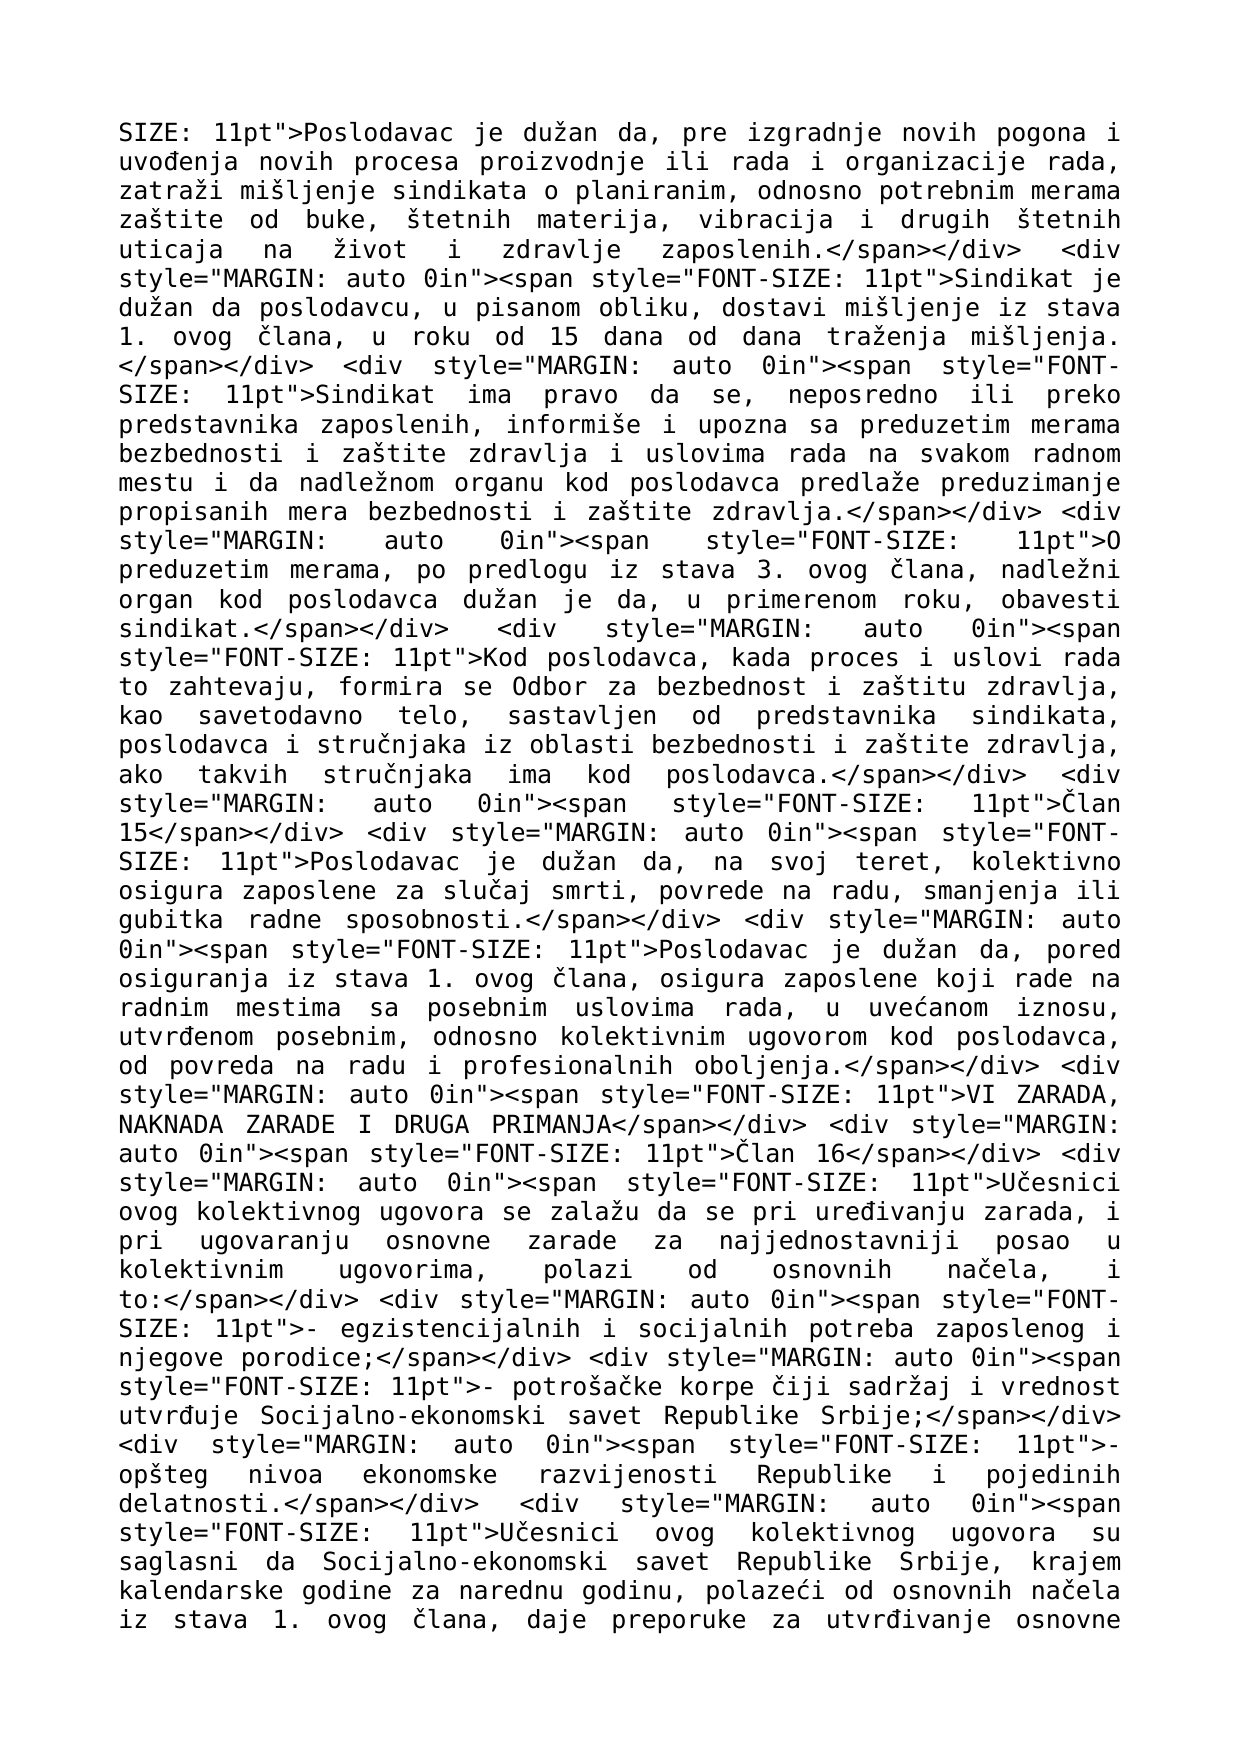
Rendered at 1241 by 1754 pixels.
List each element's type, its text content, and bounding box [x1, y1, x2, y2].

text SIZE: 11pt">Poslodavac je dužan da, pre izgradnje novih pogona i uvođenja novih procesa proizvodnje ili rada i organizacije rada, zatraži mišljenje sindikata o planiranim, odnosno potrebnim merama zaštite od buke, štetnih materija, vibracija i drugih štetnih uticaja na život i zdravlje zaposlenih.</span></div> <div style="MARGIN: auto 0in"><span style="FONT-SIZE: 11pt">Sindikat je dužan da poslodavcu, u pisanom obliku, dostavi mišljenje iz stava 1. ovog člana, u roku od 15 dana od dana traženja mišljenja. </span></div> <div style="MARGIN: auto 0in"><span style="FONT-SIZE: 11pt">Sindikat ima pravo da se, neposredno ili preko predstavnika zaposlenih, informiše i upozna sa preduzetim merama bezbednosti i zaštite zdravlja i uslovima rada na svakom radnom mestu i da nadležnom organu kod poslodavca predlaže preduzimanje propisanih mera bezbednosti i zaštite zdravlja.</span></div> <div style="MARGIN: auto 0in"><span style="FONT-SIZE: 11pt">O preduzetim merama, po predlogu iz stava 3. ovog člana, nadležni organ kod poslodavca dužan je da, u primerenom roku, obavesti sindikat.</span></div> <div style="MARGIN: auto 0in"><span style="FONT-SIZE: 11pt">Kod poslodavca, kada proces i uslovi rada to zahtevaju, formira se Odbor za bezbednost i zaštitu zdravlja, kao savetodavno telo, sastavljen od predstavnika sindikata, poslodavca i stručnjaka iz oblasti bezbednosti i zaštite zdravlja, ako takvih stručnjaka ima kod poslodavca.</span></div> <div style="MARGIN: auto 0in"><span style="FONT-SIZE: 11pt">Član 15</span></div> <div style="MARGIN: auto 0in"><span style="FONT-SIZE: 11pt">Poslodavac je dužan da, na svoj teret, kolektivno osigura zaposlene za slučaj smrti, povrede na radu, smanjenja ili gubitka radne sposobnosti.</span></div> <div style="MARGIN: auto 0in"><span style="FONT-SIZE: 11pt">Poslodavac je dužan da, pored osiguranja iz stava 1. ovog člana, osigura zaposlene koji rade na radnim mestima sa posebnim uslovima rada, u uvećanom iznosu, utvrđenom posebnim, odnosno kolektivnim ugovorom kod poslodavca, od povreda na radu i profesionalnih oboljenja.</span></div> <div style="MARGIN: auto 0in"><span style="FONT-SIZE: 11pt">VI ZARADA, NAKNADA ZARADE I DRUGA PRIMANJA</span></div> <div style="MARGIN: auto 0in"><span style="FONT-SIZE: 11pt">Član 16</span></div> <div style="MARGIN: auto 0in"><span style="FONT-SIZE: 11pt">Učesnici ovog kolektivnog ugovora se zalažu da se pri uređivanju zarada, i pri ugovaranju osnovne zarade za najjednostavniji posao u kolektivnim ugovorima, polazi od osnovnih načela, i to:</span></div> <div style="MARGIN: auto 0in"><span style="FONT-SIZE: 11pt">- egzistencijalnih i socijalnih potreba zaposlenog i njegove porodice;</span></div> <div style="MARGIN: auto 0in"><span style="FONT-SIZE: 11pt">- potrošačke korpe čiji sadržaj i vrednost utvrđuje Socijalno-ekonomski savet Republike Srbije;</span></div> <div style="MARGIN: auto 0in"><span style="FONT-SIZE: 11pt">- opšteg nivoa ekonomske razvijenosti Republike i pojedinih delatnosti.</span></div> <div style="MARGIN: auto 0in"><span style="FONT-SIZE: 11pt">Učesnici ovog kolektivnog ugovora su saglasni da Socijalno-ekonomski savet Republike Srbije, krajem kalendarske godine za narednu godinu, polazeći od osnovnih načela iz stava 1. ovog člana, daje preporuke za utvrđivanje osnovne [118, 118, 1122, 1635]
